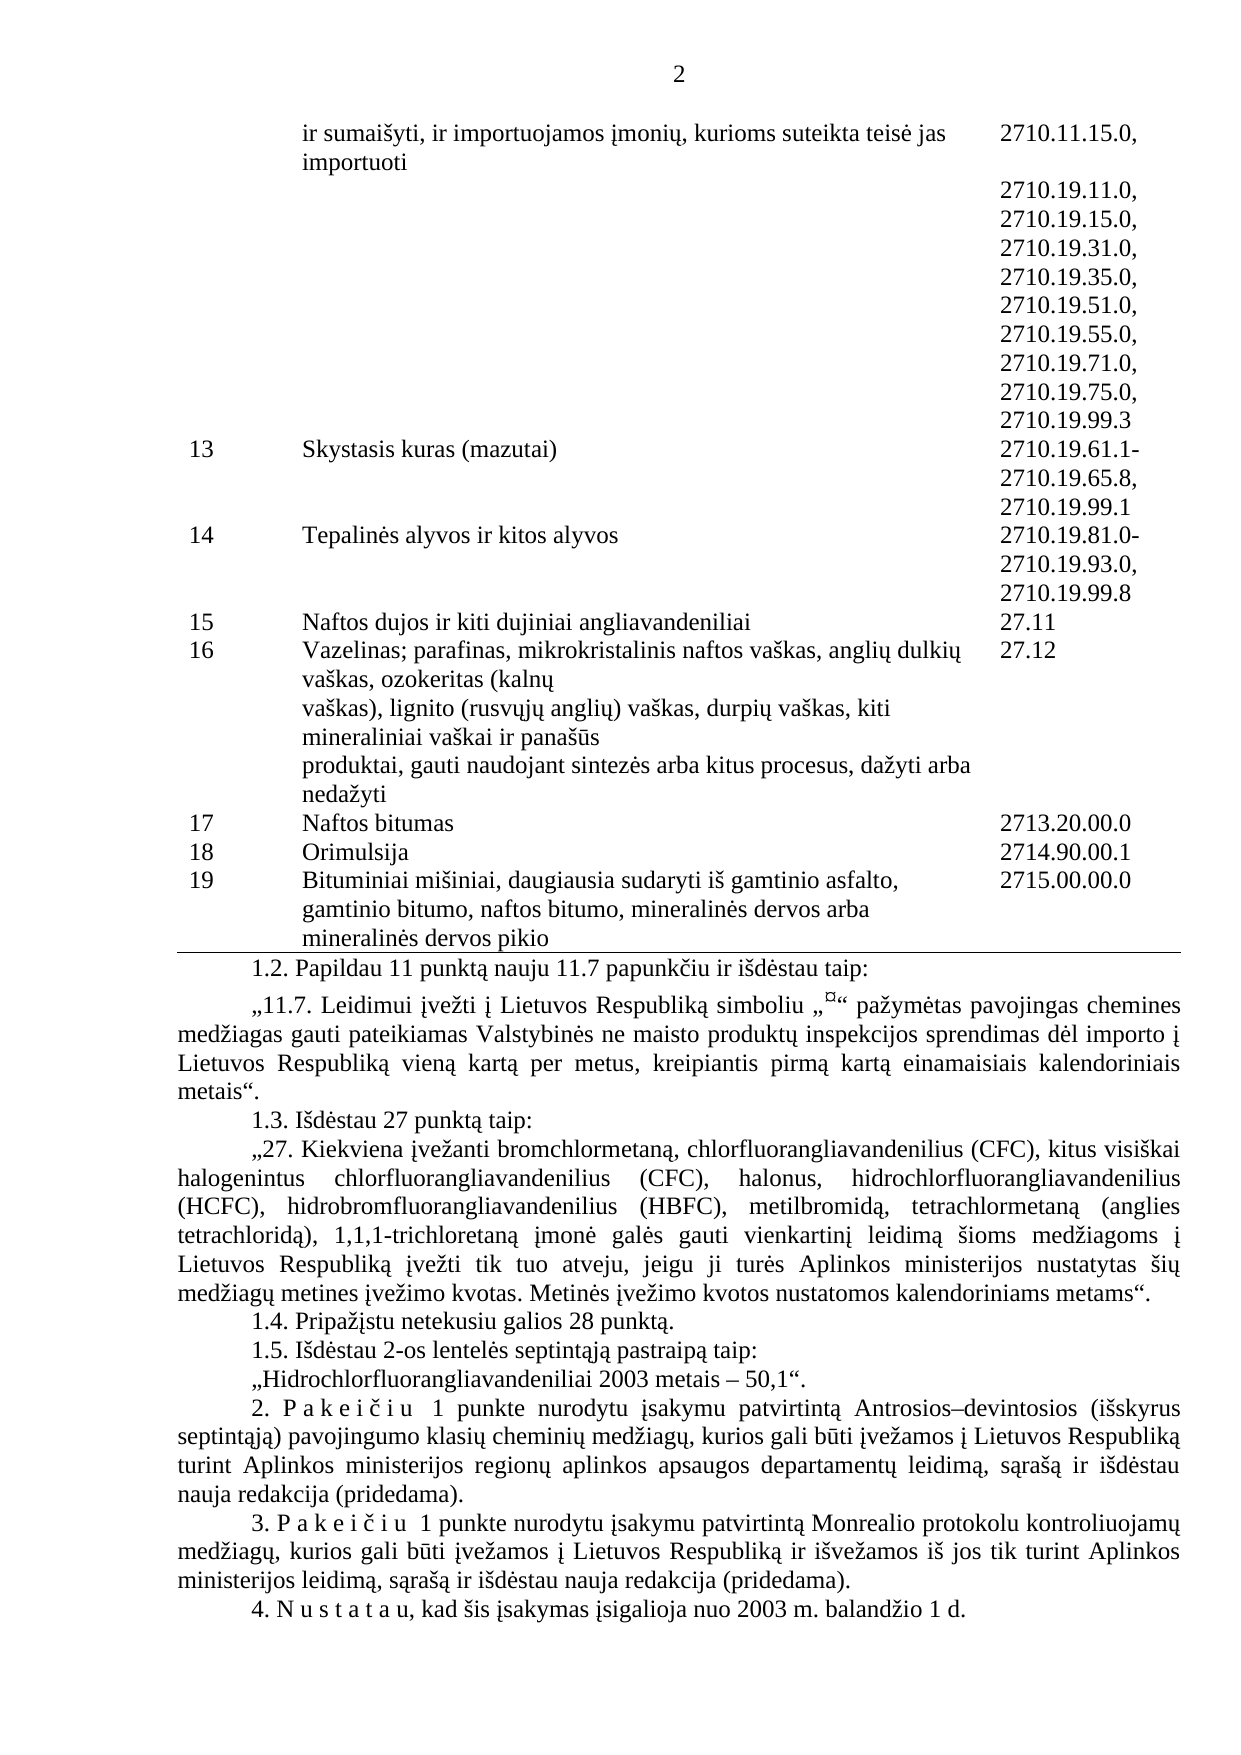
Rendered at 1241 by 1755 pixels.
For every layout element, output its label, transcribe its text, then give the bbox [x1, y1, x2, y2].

table_cell [989, 693, 1181, 751]
table_cell 2710.19.51.0, [989, 291, 1181, 319]
table_cell 2710.19.99.3 [989, 406, 1181, 434]
table_cell [291, 463, 989, 492]
table_cell Vazelinas; parafinas, mikrokristalinis naftos vaškas, anglių dulkių vaškas, ozokeritas (kalnų [291, 636, 989, 693]
table_cell [291, 377, 989, 406]
table_cell [291, 176, 989, 204]
table_cell 18 [177, 837, 291, 866]
table_cell [177, 492, 291, 521]
table_cell 2710.19.61.1- [989, 434, 1181, 463]
text 4. Nustatau, kad šis įsakymas įsigalioja nuo 2003 m. balandžio 1 d. [177, 1594, 1181, 1623]
table_cell Skystasis kuras (mazutai) [291, 434, 989, 463]
table_cell [291, 406, 989, 434]
table_cell 2710.19.81.0- [989, 521, 1181, 549]
table_cell 2710.19.31.0, [989, 233, 1181, 262]
table_cell [291, 319, 989, 348]
table_cell 13 [177, 434, 291, 463]
table_cell 2710.19.99.8 [989, 578, 1181, 607]
table_cell 16 [177, 636, 291, 693]
table_cell Tepalinės alyvos ir kitos alyvos [291, 521, 989, 549]
table_cell Naftos dujos ir kiti dujiniai angliavandeniliai [291, 607, 989, 636]
table_cell [177, 118, 291, 176]
table_cell [291, 578, 989, 607]
text „Hidrochlorfluorangliavandeniliai 2003 metais – 50,1“. [177, 1364, 1181, 1393]
table_cell 27.11 [989, 607, 1181, 636]
table_cell [177, 463, 291, 492]
table_cell 2715.00.00.0 [989, 866, 1181, 894]
table_cell 2713.20.00.0 [989, 808, 1181, 837]
table_cell 14 [177, 521, 291, 549]
table_cell 2710.11.15.0, [989, 118, 1181, 176]
table_cell 2710.19.93.0, [989, 549, 1181, 578]
table_cell 27.12 [989, 636, 1181, 693]
table_cell [177, 377, 291, 406]
table_cell 2710.19.71.0, [989, 348, 1181, 377]
table_cell Naftos bitumas [291, 808, 989, 837]
table_cell [177, 406, 291, 434]
table_cell [177, 348, 291, 377]
table_cell 17 [177, 808, 291, 837]
table_cell 2710.19.55.0, [989, 319, 1181, 348]
table_cell produktai, gauti naudojant sintezės arba kitus procesus, dažyti arba nedažyti [291, 751, 989, 808]
table_cell [291, 348, 989, 377]
table_cell 2710.19.65.8, [989, 463, 1181, 492]
table_cell [177, 319, 291, 348]
table_cell [177, 233, 291, 262]
table_cell [177, 204, 291, 233]
table_cell [291, 204, 989, 233]
table_cell [177, 291, 291, 319]
table_cell ir sumaišyti, ir importuojamos įmonių, kurioms suteikta teisė jas importuoti [291, 118, 989, 176]
table_cell Bituminiai mišiniai, daugiausia sudaryti iš gamtinio asfalto, gamtinio bitumo, naftos bitumo, mineralinės dervos arba mineralinės dervos pikio [291, 866, 989, 952]
table_cell 2714.90.00.1 [989, 837, 1181, 866]
table_cell [177, 176, 291, 204]
text 1.3. Išdėstau 27 punktą taip: [177, 1105, 1181, 1134]
table_cell 2710.19.11.0, [989, 176, 1181, 204]
text 2. Pakeičiu 1 punkte nurodytu įsakymu patvirtintą Antrosios–devintosios (išskyrus septintąją) pavojingumo klasių cheminių medžiagų, kurios gali būti įvežamos į Lietuvos Respubliką turint Aplinkos ministerijos regionų aplinkos apsaugos departamentų leidimą, sąrašą ir išdėstau nauja redakcija (pridedama). [177, 1393, 1181, 1508]
text „11.7. Leidimui įvežti į Lietuvos Respubliką simboliu „¤“ pažymėtas pavojingas chemines medžiagas gauti pateikiamas Valstybinės ne maisto produktų inspekcijos sprendimas dėl importo į Lietuvos Respubliką vieną kartą per metus, kreipiantis pirmą kartą einamaisiais kalendoriniais metais“. [177, 982, 1181, 1105]
table_cell 2710.19.99.1 [989, 492, 1181, 521]
table_cell Orimulsija [291, 837, 989, 866]
table_cell 2710.19.15.0, [989, 204, 1181, 233]
table_cell vaškas), lignito (rusvųjų anglių) vaškas, durpių vaškas, kiti mineraliniai vaškai ir panašūs [291, 693, 989, 751]
text 1.4. Pripažįstu netekusiu galios 28 punktą. [177, 1306, 1181, 1335]
text 3. Pakeičiu 1 punkte nurodytu įsakymu patvirtintą Monrealio protokolu kontroliuojamų medžiagų, kurios gali būti įvežamos į Lietuvos Respubliką ir išvežamos iš jos tik turint Aplinkos ministerijos leidimą, sąrašą ir išdėstau nauja redakcija (pridedama). [177, 1508, 1181, 1594]
table_cell [177, 578, 291, 607]
table_cell [989, 751, 1181, 808]
table_cell [291, 262, 989, 291]
table_cell [291, 233, 989, 262]
table_cell 2710.19.35.0, [989, 262, 1181, 291]
text „27. Kiekviena įvežanti bromchlormetaną, chlorfluorangliavandenilius (CFC), kitus visiškai halogenintus chlorfluorangliavandenilius (CFC), halonus, hidrochlorfluorangliavandenilius (HCFC), hidrobromfluorangliavandenilius (HBFC), metilbromidą, tetrachlormetaną (anglies tetrachloridą), 1,1,1‑trichloretaną įmonė galės gauti vienkartinį leidimą šioms medžiagoms į Lietuvos Respubliką įvežti tik tuo atveju, jeigu ji turės Aplinkos ministerijos nustatytas šių medžiagų metines įvežimo kvotas. Metinės įvežimo kvotos nustatomos kalendoriniams metams“. [177, 1134, 1181, 1306]
table_cell [291, 492, 989, 521]
text 1.5. Išdėstau 2-os lentelės septintąją pastraipą taip: [177, 1335, 1181, 1364]
table_cell [177, 693, 291, 751]
table_cell [291, 549, 989, 578]
table_cell [177, 751, 291, 808]
table_cell [291, 291, 989, 319]
table_cell 19 [177, 866, 291, 952]
text 1.2. Papildau 11 punktą nauju 11.7 papunkčiu ir išdėstau taip: [177, 953, 1181, 982]
table_cell [989, 894, 1181, 952]
table_cell 15 [177, 607, 291, 636]
table_cell 2710.19.75.0, [989, 377, 1181, 406]
table_cell [177, 262, 291, 291]
table_cell [177, 549, 291, 578]
